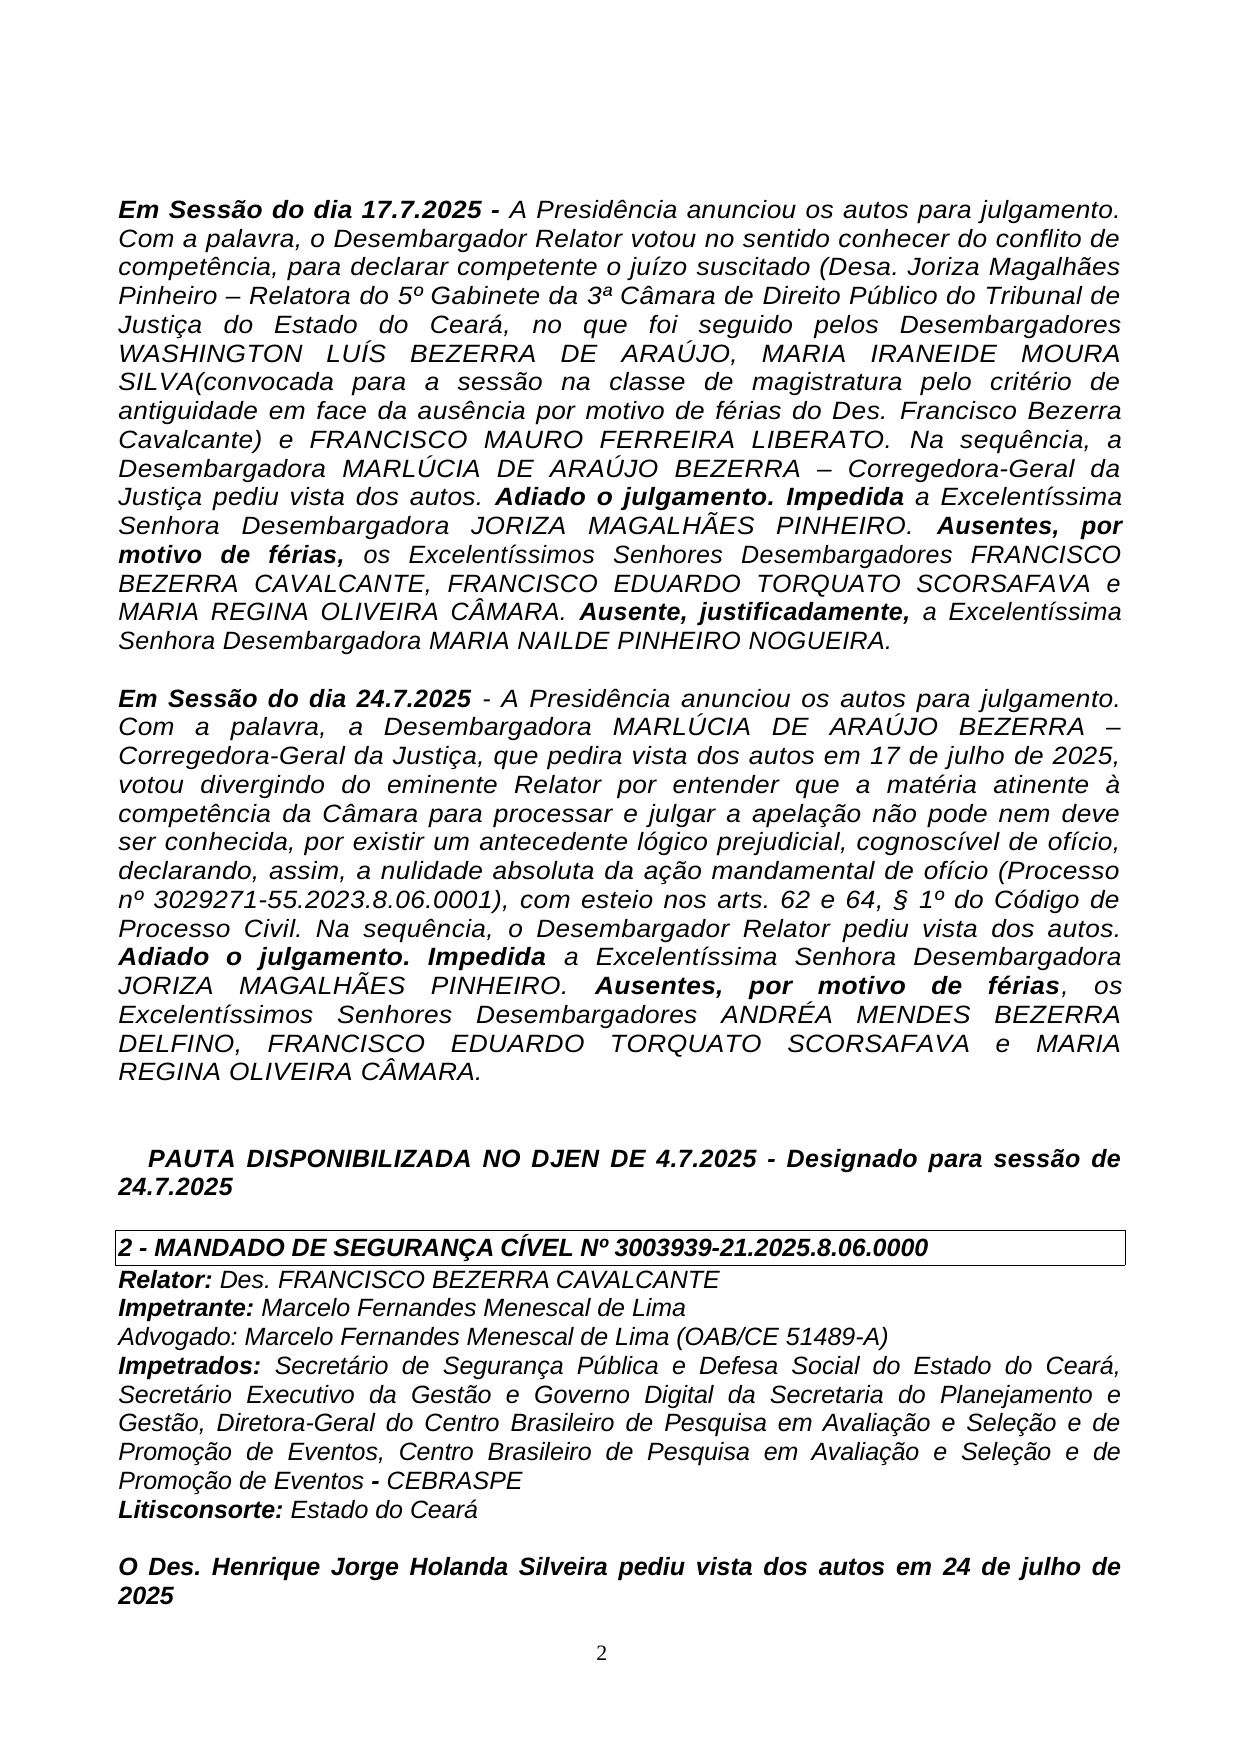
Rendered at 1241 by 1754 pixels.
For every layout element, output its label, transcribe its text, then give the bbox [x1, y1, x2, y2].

text O Des. Henrique Jorge Holanda Silveira pediu vista dos autos em 24 de julho de 2025 [118, 1552, 1122, 1610]
text Relator: Des. FRANCISCO BEZERRA CAVALCANTE [118, 1266, 1122, 1293]
text Em Sessão do dia 24.7.2025 - A Presidência anunciou os autos para julgamento. Com a palavra, a Desembargadora MARLÚCIA DE ARAÚJO BEZERRA – Corregedora-Geral da Justiça, que pedira vista dos autos em 17 de julho de 2025, votou divergindo do eminente Relator por entender que a matéria atinente à competência da Câmara para processar e julgar a apelação não pode nem deve ser conhecida, por existir um antecedente lógico prejudicial, cognoscível de ofício, declarando, assim, a nulidade absoluta da ação mandamental de ofício (Processo nº 3029271-55.2023.8.06.0001), com esteio nos arts. 62 e 64, § 1º do Código de Processo Civil. Na sequência, o Desembargador Relator pediu vista dos autos. Adiado o julgamento. Impedida a Excelentíssima Senhora Desembargadora JORIZA MAGALHÃES PINHEIRO. Ausentes, por motivo de férias, os Excelentíssimos Senhores Desembargadores ANDRÉA MENDES BEZERRA DELFINO, FRANCISCO EDUARDO TORQUATO SCORSAFAVA e MARIA REGINA OLIVEIRA CÂMARA. [118, 684, 1122, 1086]
text Impetrados: Secretário de Segurança Pública e Defesa Social do Estado do Ceará, Secretário Executivo da Gestão e Governo Digital da Secretaria do Planejamento e Gestão, Diretora-Geral do Centro Brasileiro de Pesquisa em Avaliação e Seleção e de Promoção de Eventos, Centro Brasileiro de Pesquisa em Avaliação e Seleção e de Promoção de Eventos - CEBRASPE [118, 1351, 1122, 1495]
text Impetrante: Marcelo Fernandes Menescal de Lima [118, 1293, 1122, 1322]
text 2 - MANDADO DE SEGURANÇA CÍVEL Nº 3003939-21.2025.8.06.0000 [116, 1231, 1125, 1265]
text Litisconsorte: Estado do Ceará [118, 1495, 1122, 1523]
text  PAUTA DISPONIBILIZADA NO DJEN DE 4.7.2025 - Designado para sessão de 24.7.2025 [118, 1144, 1123, 1201]
text Em Sessão do dia 17.7.2025 - A Presidência anunciou os autos para julgamento. Com a palavra, o Desembargador Relator votou no sentido conhecer do conflito de competência, para declarar competente o juízo suscitado (Desa. Joriza Magalhães Pinheiro – Relatora do 5º Gabinete da 3ª Câmara de Direito Público do Tribunal de Justiça do Estado do Ceará, no que foi seguido pelos Desembargadores WASHINGTON LUÍS BEZERRA DE ARAÚJO, MARIA IRANEIDE MOURA SILVA(convocada para a sessão na classe de magistratura pelo critério de antiguidade em face da ausência por motivo de férias do Des. Francisco Bezerra Cavalcante) e FRANCISCO MAURO FERREIRA LIBERATO. Na sequência, a Desembargadora MARLÚCIA DE ARAÚJO BEZERRA – Corregedora-Geral da Justiça pediu vista dos autos. Adiado o julgamento. Impedida a Excelentíssima Senhora Desembargadora JORIZA MAGALHÃES PINHEIRO. Ausentes, por motivo de férias, os Excelentíssimos Senhores Desembargadores FRANCISCO BEZERRA CAVALCANTE, FRANCISCO EDUARDO TORQUATO SCORSAFAVA e MARIA REGINA OLIVEIRA CÂMARA. Ausente, justificadamente, a Excelentíssima Senhora Desembargadora MARIA NAILDE PINHEIRO NOGUEIRA. [118, 195, 1122, 655]
text Advogado: Marcelo Fernandes Menescal de Lima (OAB/CE 51489-A) [118, 1322, 1122, 1351]
